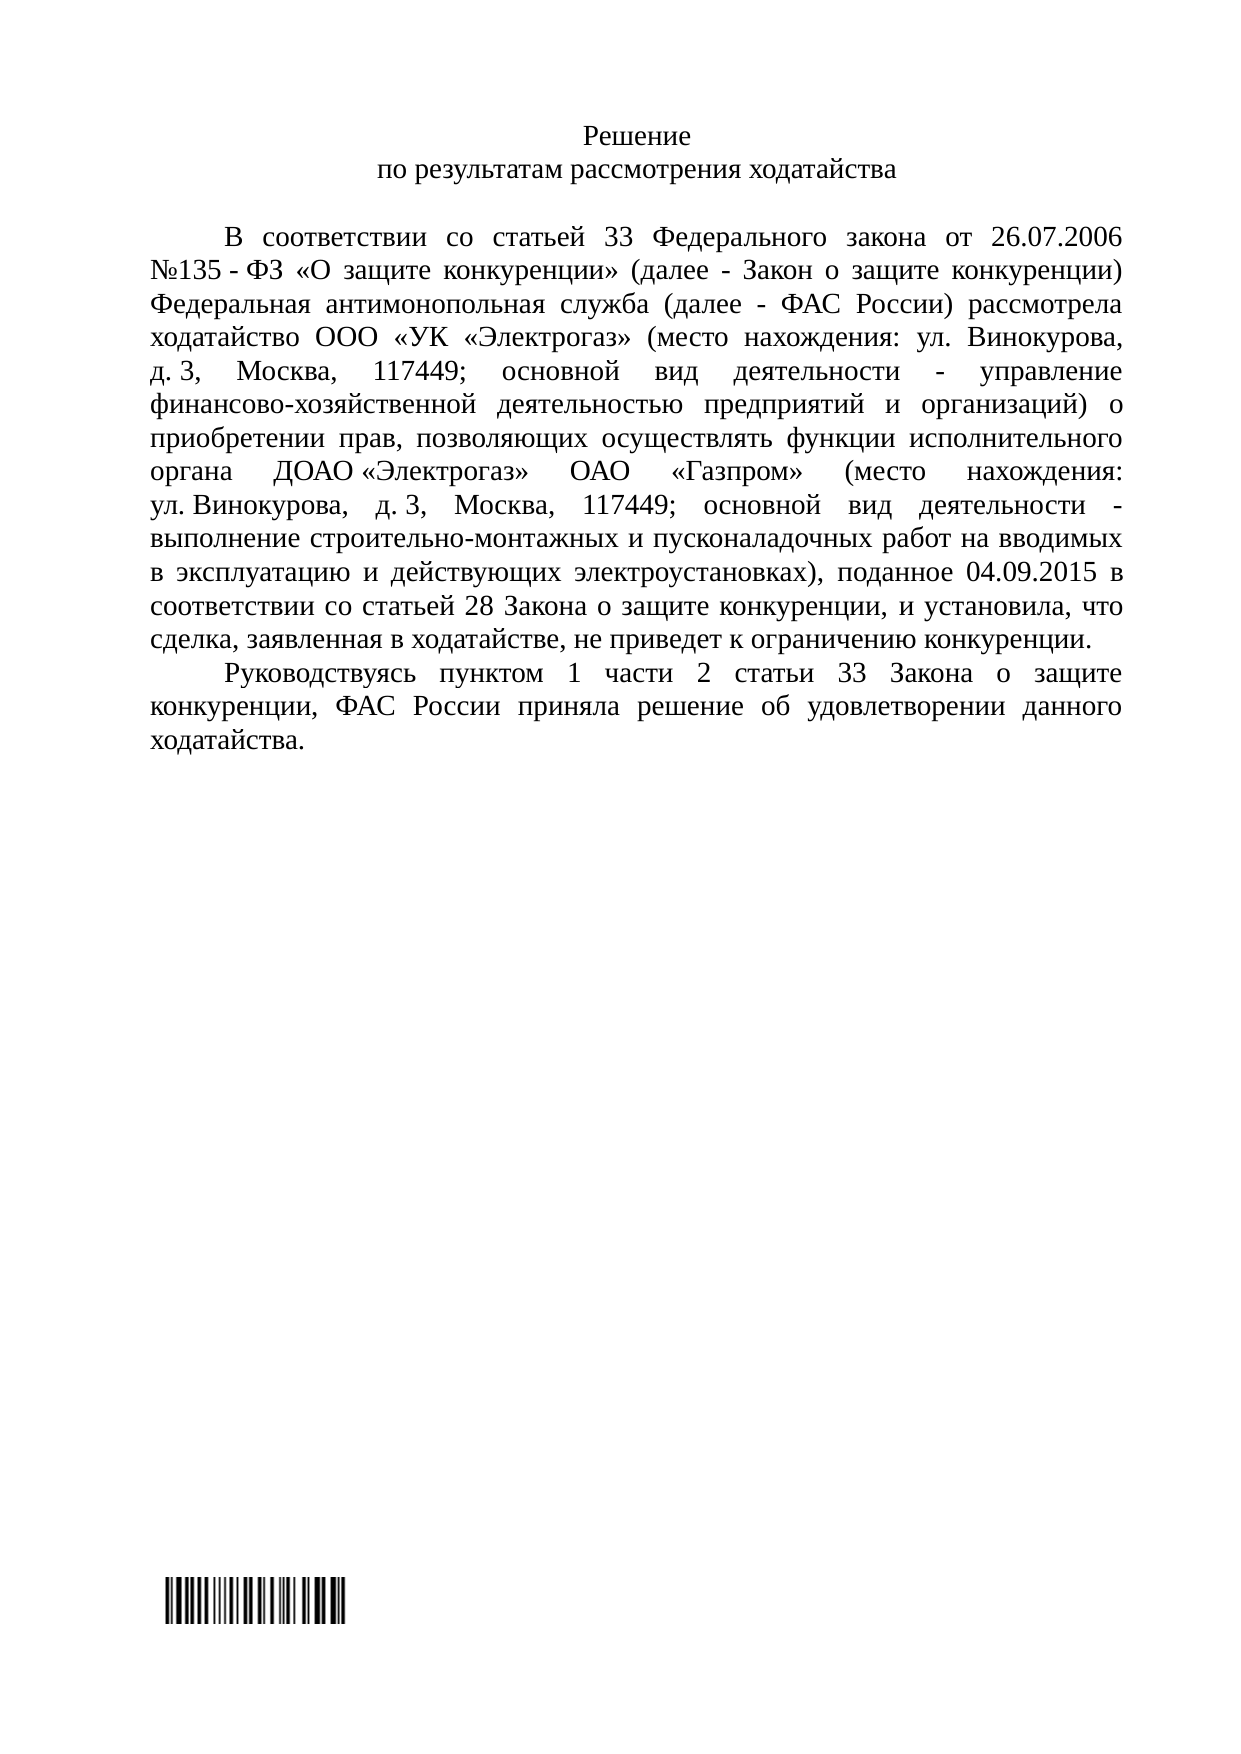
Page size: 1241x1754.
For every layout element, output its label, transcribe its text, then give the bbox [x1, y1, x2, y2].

picture [150, 1577, 363, 1624]
text Руководствуясь пунктом 1 части 2 статьи 33 Закона о защите конкуренции, ФАС России приняла решение об удовлетворении данного ходатайства. [150, 655, 1123, 755]
text В соответствии со статьей 33 Федерального закона от 26.07.2006 №135 - ФЗ «О защите конкуренции» (далее - Закон о защите конкуренции) Федеральная антимонопольная служба (далее - ФАС России) рассмотрела ходатайство ООО «УК «Электрогаз» (место нахождения: ул. Винокурова, д. 3, Москва, 117449; основной вид деятельности - управление финансово‑хозяйственной деятельностью предприятий и организаций) о приобретении прав, позволяющих осуществлять функции исполнительного органа ДОАО «Электрогаз» ОАО «Газпром» (место нахождения: ул. Винокурова, д. 3, Москва, 117449; основной вид деятельности - выполнение строительно‑монтажных и пусконаладочных работ на вводимых в эксплуатацию и действующих электроустановках), поданное 04.09.2015 в соответствии со статьей 28 Закона о защите конкуренции, и установила, что сделка, заявленная в ходатайстве, не приведет к ограничению конкуренции. [150, 219, 1123, 655]
text по результатам рассмотрения ходатайства [150, 152, 1123, 185]
text Решение [150, 118, 1123, 152]
